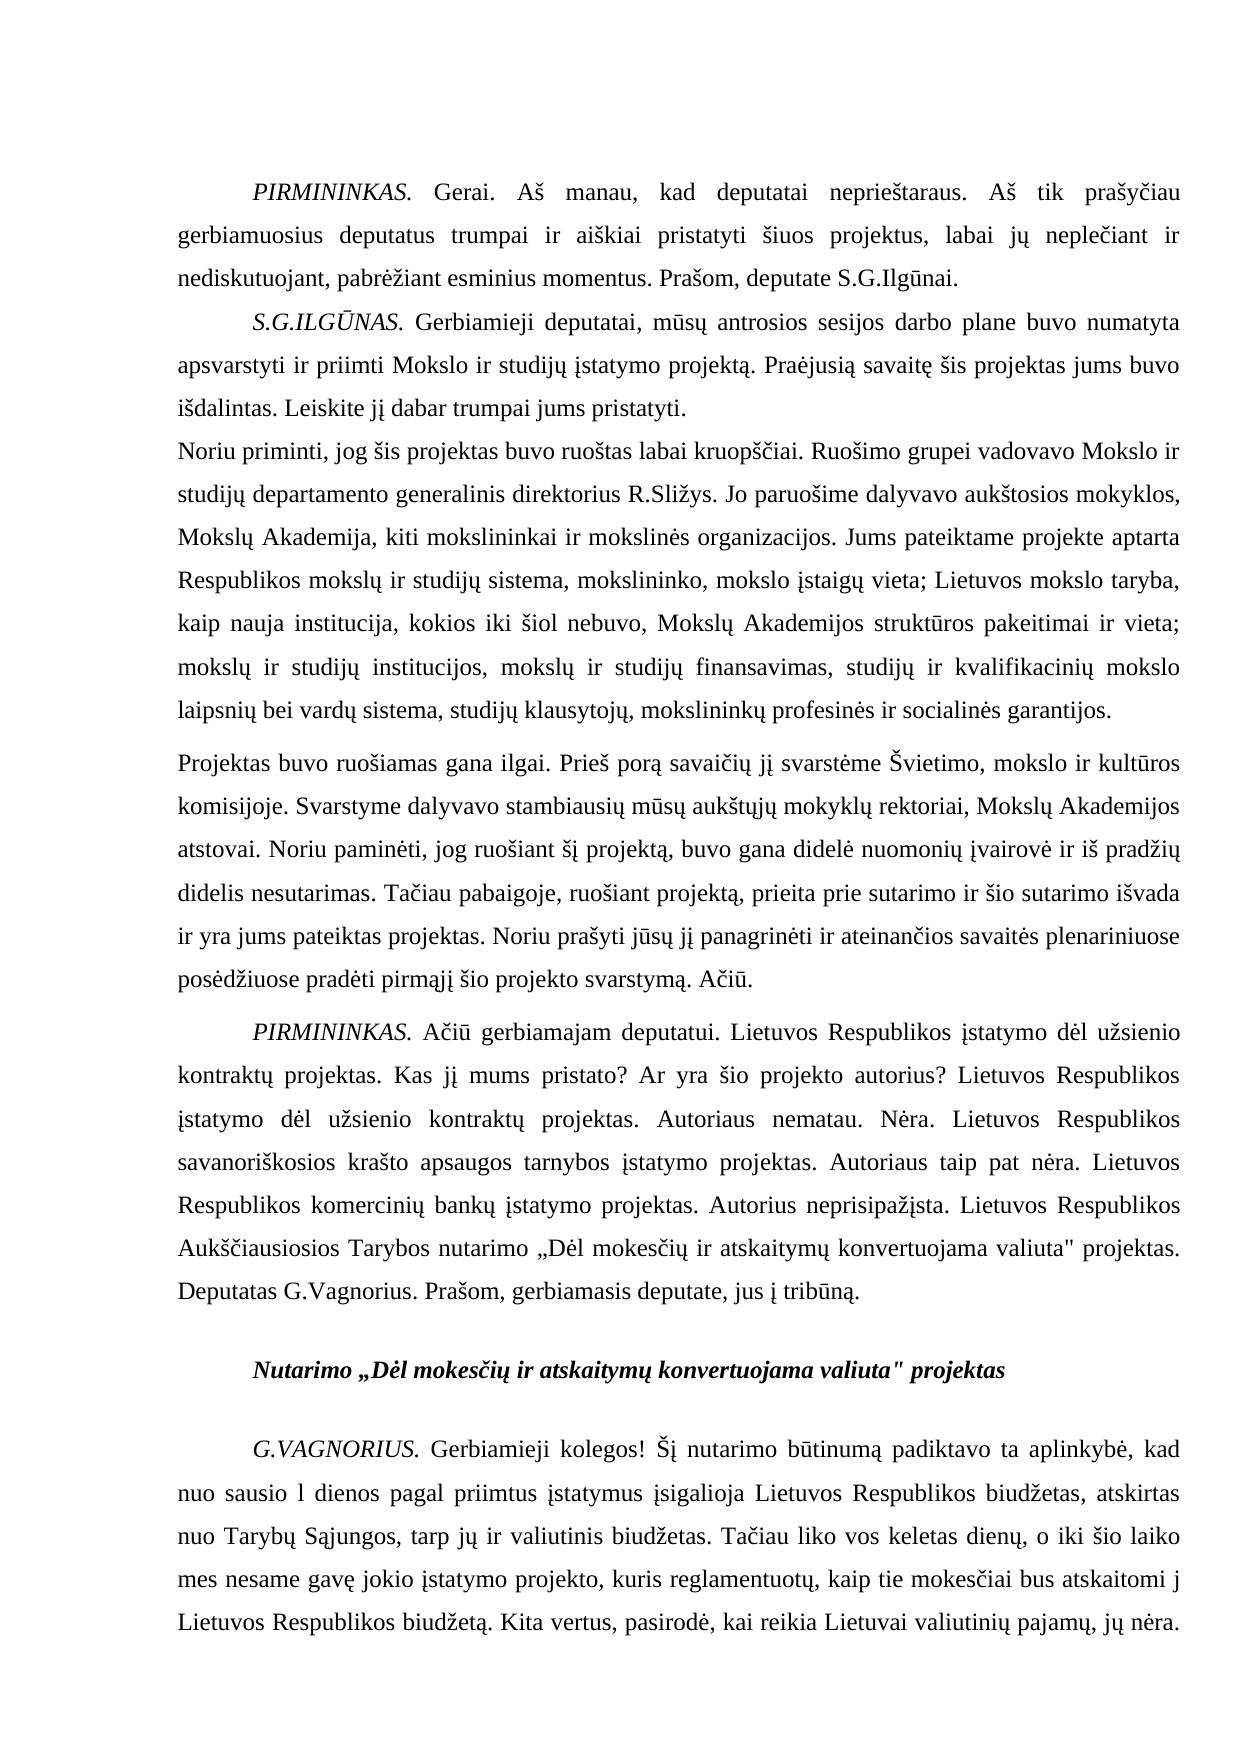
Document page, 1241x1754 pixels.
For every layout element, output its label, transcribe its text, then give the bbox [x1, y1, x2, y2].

text PIRMININKAS. Ačiū gerbiamajam deputatui. Lietuvos Respublikos įstatymo dėl užsienio kontraktų projektas. Kas jį mums pristato? Ar yra šio projekto autorius? Lietuvos Respublikos įstatymo dėl užsienio kontraktų projektas. Autoriaus nematau. Nėra. Lietuvos Respublikos savanoriškosios krašto apsaugos tarnybos įstatymo projektas. Autoriaus taip pat nėra. Lietuvos Respublikos komercinių bankų įstatymo projektas. Autorius neprisipažįsta. Lietuvos Respublikos Aukščiausiosios Tarybos nutarimo „Dėl mokesčių ir atskaitymų konvertuojama valiuta" projektas. Deputatas G.Vagnorius. Prašom, gerbiamasis deputate, jus į tribūną. [177, 1017, 1181, 1305]
text Projektas buvo ruošiamas gana ilgai. Prieš porą savaičių jį svarstėme Švietimo, mokslo ir kultūros komisijoje. Svarstyme dalyvavo stambiausių mūsų aukštųjų mokyklų rektoriai, Mokslų Akademijos atstovai. Noriu paminėti, jog ruošiant šį projektą, buvo gana didelė nuomonių įvairovė ir iš pradžių didelis nesutarimas. Tačiau pabaigoje, ruošiant projektą, prieita prie sutarimo ir šio sutarimo išvada ir yra jums pateiktas projektas. Noriu prašyti jūsų jį panagrinėti ir ateinančios savaitės plenariniuose posėdžiuose pradėti pirmąjį šio projekto svarstymą. Ačiū. [177, 748, 1181, 993]
text G.VAGNORIUS. Gerbiamieji kolegos! Šį nutarimo būtinumą padiktavo ta aplinkybė, kad nuo sausio l dienos pagal priimtus įstatymus įsigalioja Lietuvos Respublikos biudžetas, atskirtas nuo Tarybų Sąjungos, tarp jų ir valiutinis biudžetas. Tačiau liko vos keletas dienų, o iki šio laiko mes nesame gavę jokio įstatymo projekto, kuris reglamentuotų, kaip tie mokesčiai bus atskaitomi j Lietuvos Respublikos biudžetą. Kita vertus, pasirodė, kai reikia Lietuvai valiutinių pajamų, jų nėra. [177, 1434, 1181, 1636]
text S.G.ILGŪNAS. Gerbiamieji deputatai, mūsų antrosios sesijos darbo plane buvo numatyta apsvarstyti ir priimti Mokslo ir studijų įstatymo projektą. Praėjusią savaitę šis projektas jums buvo išdalintas. Leiskite jį dabar trumpai jums pristatyti. [177, 307, 1181, 422]
text PIRMININKAS. Gerai. Aš manau, kad deputatai neprieštaraus. Aš tik prašyčiau gerbiamuosius deputatus trumpai ir aiškiai pristatyti šiuos projektus, labai jų neplečiant ir nediskutuojant, pabrėžiant esminius momentus. Prašom, deputate S.G.Ilgūnai. [177, 177, 1181, 292]
text Noriu priminti, jog šis projektas buvo ruoštas labai kruopščiai. Ruošimo grupei vadovavo Mokslo ir studijų departamento generalinis direktorius R.Sližys. Jo paruošime dalyvavo aukštosios mokyklos, Mokslų Akademija, kiti mokslininkai ir mokslinės organizacijos. Jums pateiktame projekte aptarta Respublikos mokslų ir studijų sistema, mokslininko, mokslo įstaigų vieta; Lietuvos mokslo taryba, kaip nauja institucija, kokios iki šiol nebuvo, Mokslų Akademijos struktūros pakeitimai ir vieta; mokslų ir studijų institucijos, mokslų ir studijų finansavimas, studijų ir kvalifikacinių mokslo laipsnių bei vardų sistema, studijų klausytojų, mokslininkų profesinės ir socialinės garantijos. [177, 436, 1181, 723]
text Nutarimo „Dėl mokesčių ir atskaitymų konvertuojama valiuta" projektas [177, 1355, 1181, 1384]
